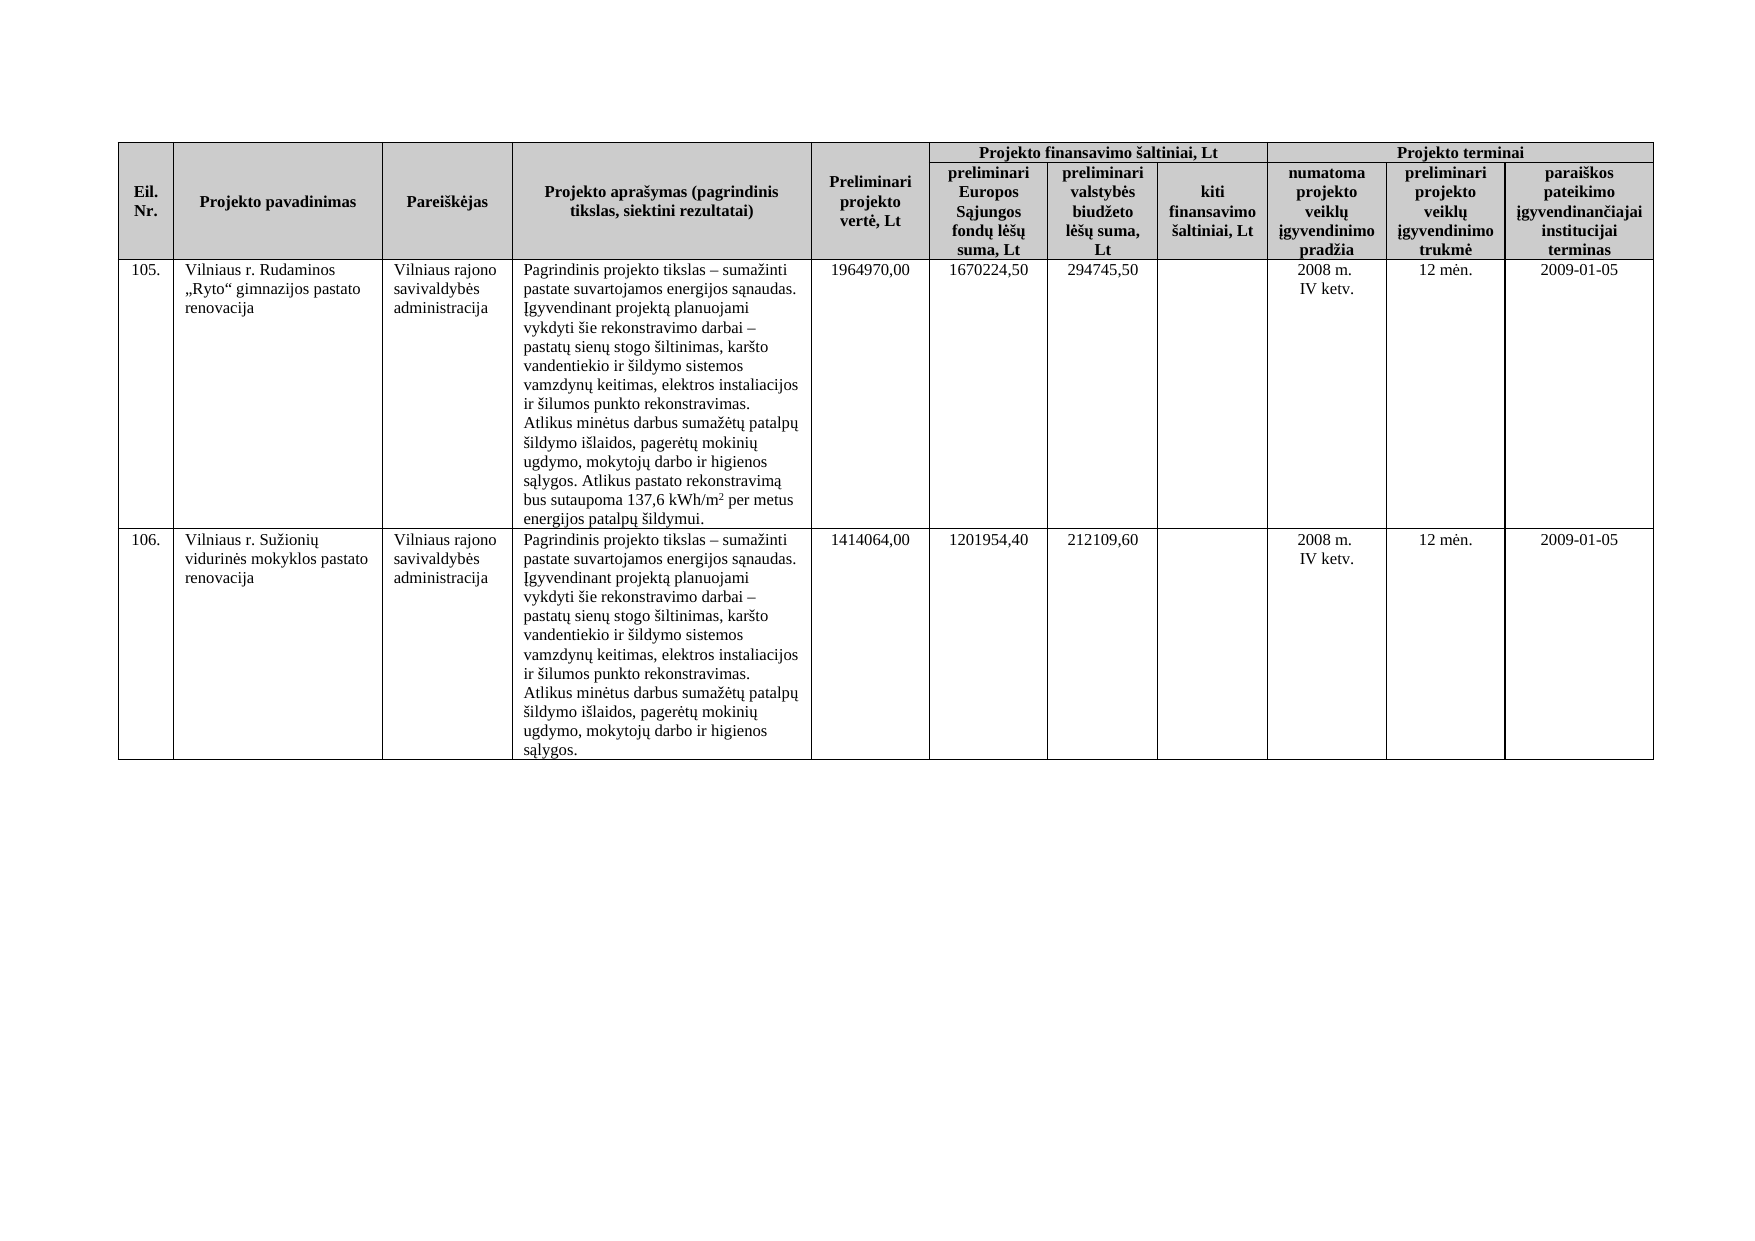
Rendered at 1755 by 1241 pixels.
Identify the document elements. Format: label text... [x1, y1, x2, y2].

table_cell kiti finansavimo šaltiniai, Lt [1158, 163, 1267, 259]
table_cell Vilniaus rajono savivaldybės administracija [383, 260, 512, 528]
table_header Eil. Nr. [119, 143, 173, 259]
table_cell 2009-01-05 [1506, 260, 1653, 528]
table_cell Vilniaus r. Sužionių vidurinės mokyklos pastato renovacija [174, 529, 382, 759]
table_cell preliminari Europos Sąjungos fondų lėšų suma, Lt [930, 163, 1047, 259]
table_cell 105. [119, 260, 173, 528]
table_cell 12 mėn. [1387, 529, 1504, 759]
table_cell 1964970,00 [812, 260, 929, 528]
table_header Projekto pavadinimas [174, 143, 382, 259]
table_header Preliminari projekto vertė, Lt [812, 143, 929, 259]
table_cell 106. [119, 529, 173, 759]
table_cell 2009-01-05 [1506, 529, 1653, 759]
table_cell Vilniaus rajono savivaldybės administracija [383, 529, 512, 759]
table_cell Pagrindinis projekto tikslas – sumažinti pastate suvartojamos energijos sąnaudas. Įgyvendinant projektą planuojami vykdyti šie rekonstravimo darbai – pastatų sienų stogo šiltinimas, karšto vandentiekio ir šildymo sistemos vamzdynų keitimas, elektros instaliacijos ir šilumos punkto rekonstravimas. Atlikus minėtus darbus sumažėtų patalpų šildymo išlaidos, pagerėtų mokinių ugdymo, mokytojų darbo ir higienos sąlygos. Atlikus pastato rekonstravimą bus sutaupoma 137,6 kWh/m2 per metus energijos patalpų šildymui. [513, 260, 811, 528]
table_cell preliminari valstybės biudžeto lėšų suma, Lt [1048, 163, 1157, 259]
table_header Projekto terminai [1268, 143, 1653, 162]
table_cell Vilniaus r. Rudaminos „Ryto“ gimnazijos pastato renovacija [174, 260, 382, 528]
table_cell numatoma projekto veiklų įgyvendinimo pradžia [1268, 163, 1386, 259]
table_cell [1158, 260, 1267, 528]
table_header Projekto aprašymas (pagrindinis tikslas, siektini rezultatai) [513, 143, 811, 259]
table_cell 1414064,00 [812, 529, 929, 759]
table_cell 294745,50 [1048, 260, 1157, 528]
table_cell preliminari projekto veiklų įgyvendinimo trukmė [1387, 163, 1504, 259]
table_cell 12 mėn. [1387, 260, 1504, 528]
table_cell 1201954,40 [930, 529, 1047, 759]
table_cell [1158, 529, 1267, 759]
table_header Projekto finansavimo šaltiniai, Lt [930, 143, 1267, 162]
table_header Pareiškėjas [383, 143, 512, 259]
table_cell 1670224,50 [930, 260, 1047, 528]
table_cell 2008 m. IV ketv. [1268, 260, 1386, 528]
table_cell Pagrindinis projekto tikslas – sumažinti pastate suvartojamos energijos sąnaudas. Įgyvendinant projektą planuojami vykdyti šie rekonstravimo darbai – pastatų sienų stogo šiltinimas, karšto vandentiekio ir šildymo sistemos vamzdynų keitimas, elektros instaliacijos ir šilumos punkto rekonstravimas. Atlikus minėtus darbus sumažėtų patalpų šildymo išlaidos, pagerėtų mokinių ugdymo, mokytojų darbo ir higienos sąlygos. [513, 529, 811, 759]
table_cell 2008 m. IV ketv. [1268, 529, 1386, 759]
table_cell paraiškos pateikimo įgyvendinančiajai institucijai terminas [1506, 163, 1653, 259]
table_cell 212109,60 [1048, 529, 1157, 759]
